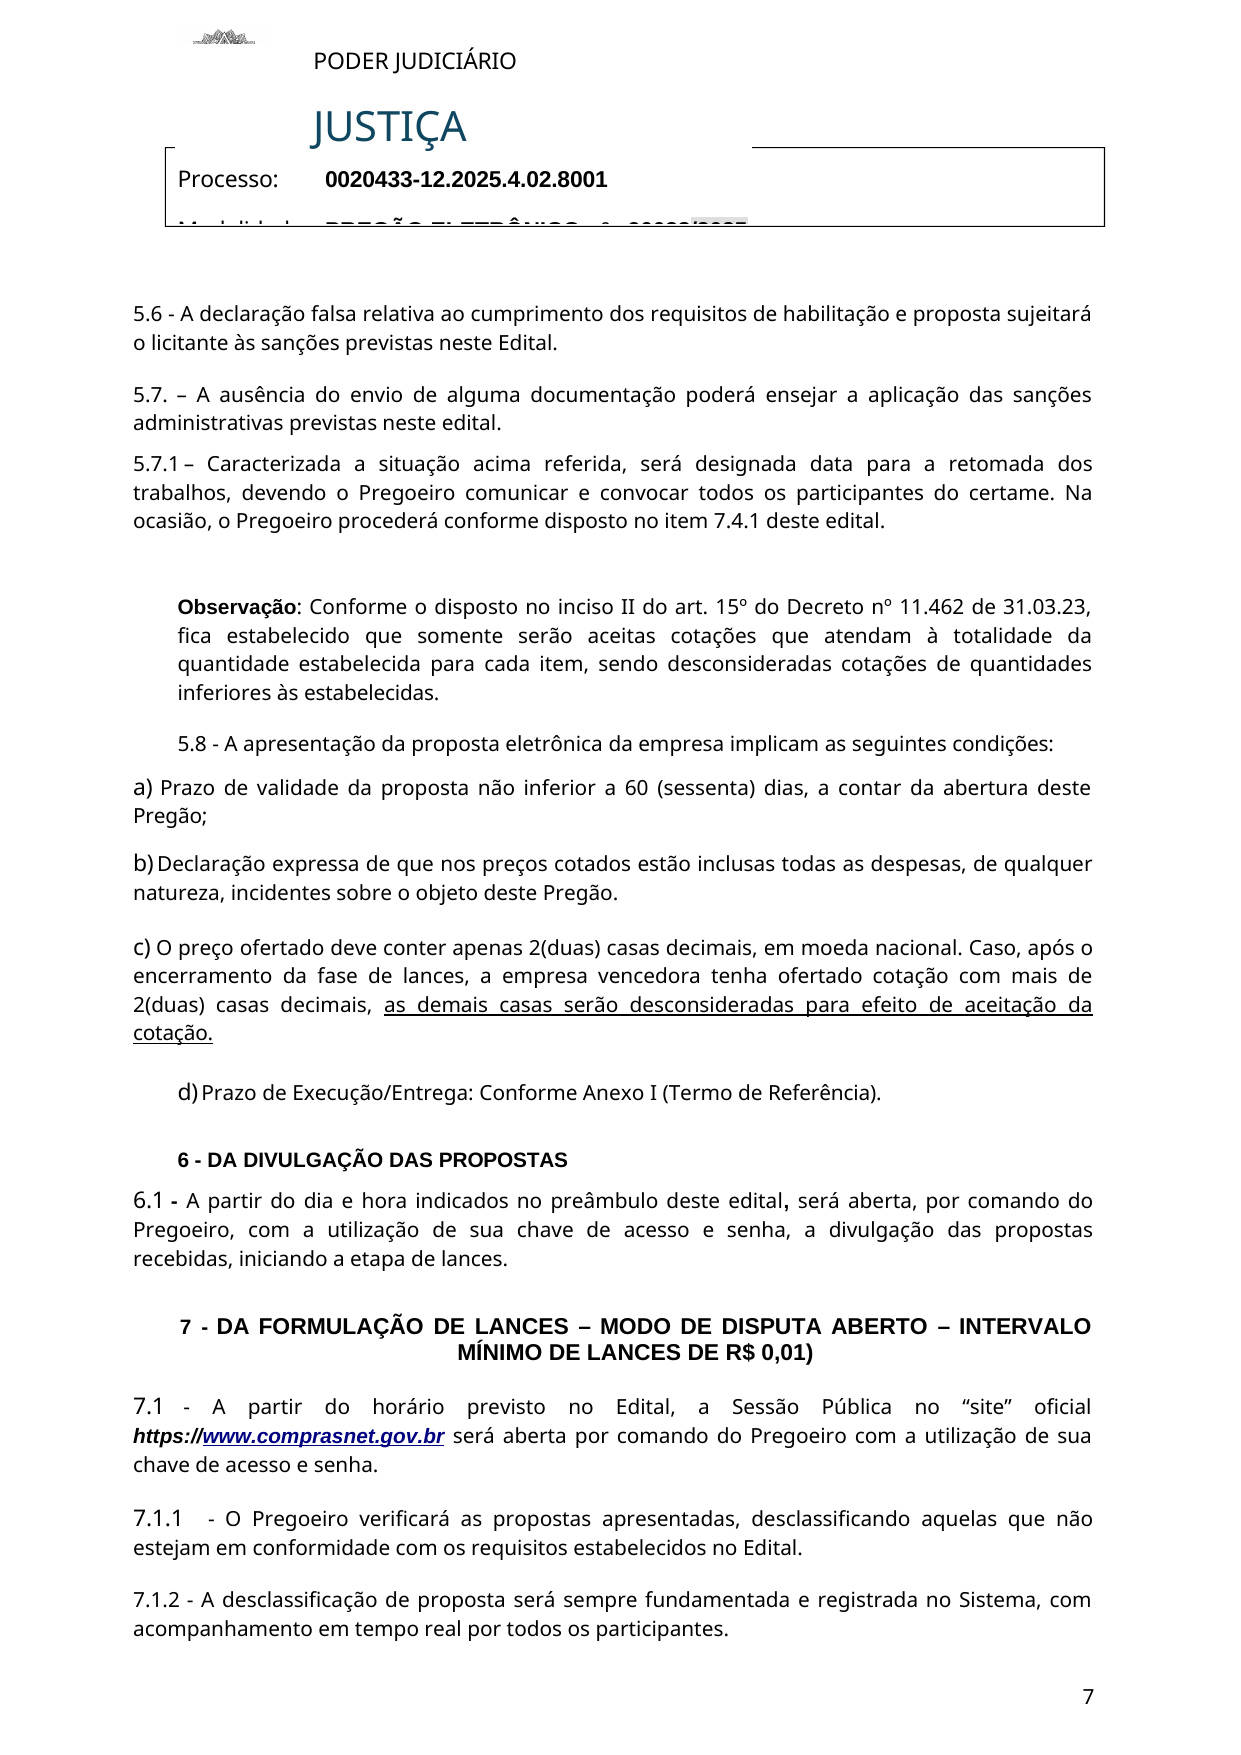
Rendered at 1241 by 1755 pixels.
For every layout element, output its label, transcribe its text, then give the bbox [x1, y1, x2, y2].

text Observação: Conforme o disposto no inciso II do art. 15º do Decreto nº 11.462 de 31.03.23, fica estabelecido que somente serão aceitas cotações que atendam à totalidade da quantidade estabelecida para cada item, sendo desconsideradas cotações de quantidades inferiores às estabelecidas. [177, 592, 1093, 706]
list Declaração expressa de que nos preços cotados estão inclusas todas as despesas, de qualquer natureza, incidentes sobre o objeto deste Pregão. [133, 847, 1093, 907]
list - A partir do dia e hora indicados no preâmbulo deste edital, será aberta, por comando do Pregoeiro, com a utilização de sua chave de acesso e senha, a divulgação das propostas recebidas, iniciando a etapa de lances. [133, 1184, 1093, 1272]
list Prazo de validade da proposta não inferior a 60 (sessenta) dias, a contar da abertura deste Pregão; [133, 770, 1093, 830]
list O preço ofertado deve conter apenas 2(duas) casas decimais, em moeda nacional. Caso, após o encerramento da fase de lances, a empresa vencedora tenha ofertado cotação com mais de 2(duas) casas decimais, as demais casas serão desconsideradas para efeito de aceitação da cotação. [133, 930, 1093, 1047]
list - A declaração falsa relativa ao cumprimento dos requisitos de habilitação e proposta sujeitará o licitante às sanções previstas neste Edital. [133, 299, 1093, 356]
list - DA FORMULAÇÃO DE LANCES – MODO DE DISPUTA ABERTO – INTERVALO MÍNIMO DE LANCES DE R$ 0,01) [177, 1313, 1093, 1366]
list – Caracterizada a situação acima referida, será designada data para a retomada dos trabalhos, devendo o Pregoeiro comunicar e convocar todos os participantes do certame. Na ocasião, o Pregoeiro procederá conforme disposto no item 7.4.1 deste edital. [133, 449, 1093, 535]
list - O Pregoeiro verificará as propostas apresentadas, desclassificando aquelas que não estejam em conformidade com os requisitos estabelecidos no Edital. [133, 1502, 1093, 1562]
list - DA DIVULGAÇÃO DAS PROPOSTAS [177, 1147, 1137, 1171]
list - A desclassificação de proposta será sempre fundamentada e registrada no Sistema, com acompanhamento em tempo real por todos os participantes. [133, 1586, 1093, 1642]
list – A ausência do envio de alguma documentação poderá ensejar a aplicação das sanções administrativas previstas neste edital. [133, 380, 1093, 437]
list - A partir do horário previsto no Edital, a Sessão Pública no “site” oficial https://www.comprasnet.gov.br será aberta por comando do Pregoeiro com a utilização de sua chave de acesso e senha. [133, 1390, 1093, 1478]
list Prazo de Execução/Entrega: Conforme Anexo I (Termo de Referência). [177, 1075, 1137, 1107]
text 5.8 - A apresentação da proposta eletrônica da empresa implicam as seguintes condições: [177, 729, 1137, 758]
